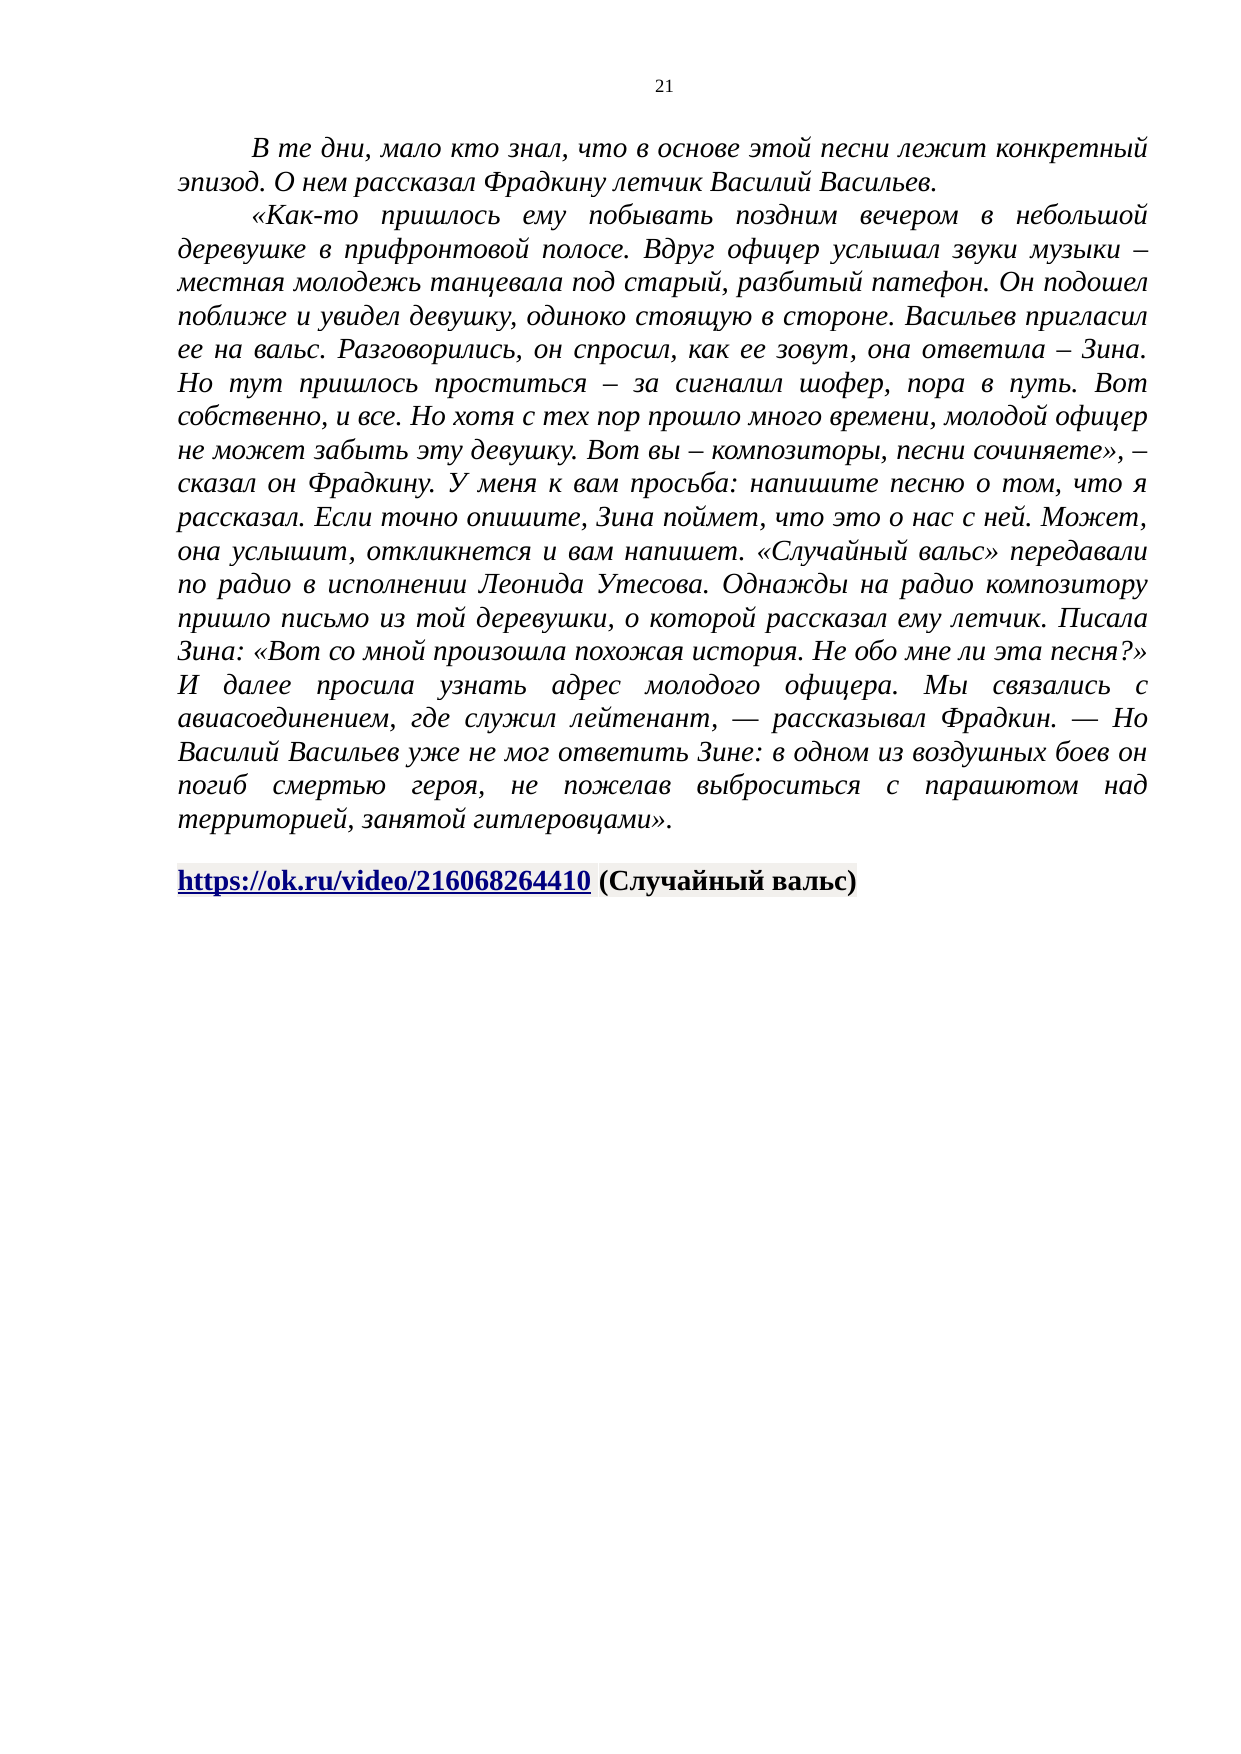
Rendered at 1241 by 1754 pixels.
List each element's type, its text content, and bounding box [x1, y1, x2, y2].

text https://ok.ru/video/216068264410 (Случайный вальс) [177, 863, 1152, 897]
text «Как-то пришлось ему побывать поздним вечером в небольшой деревушке в прифронтовой полосе. Вдруг офицер услышал звуки музыки – местная молодежь танцевала под старый, разбитый патефон. Он подошел поближе и увидел девушку, одиноко стоящую в стороне. Васильев пригласил ее на вальс. Разговорились, он спросил, как ее зовут, она ответила – Зина. Но тут пришлось проститься – за сигналил шофер, пора в путь. Вот собственно, и все. Но хотя с тех пор прошло много времени, молодой офицер не может забыть эту девушку. Вот вы – композиторы, песни сочиняете», – сказал он Фрадкину. У меня к вам просьба: напишите песню о том, что я рассказал. Если точно опишите, Зина поймет, что это о нас с ней. Может, она услышит, откликнется и вам напишет. «Случайный вальс» передавали по радио в исполнении Леонида Утесова. Однажды на радио композитору пришло письмо из той деревушки, о которой рассказал ему летчик. Писала Зина: «Вот со мной произошла похожая история. Не обо мне ли эта песня?» И далее просила узнать адрес молодого офицера. Мы связались с авиасоединением, где служил лейтенант, — рассказывал Фрадкин. — Но Василий Васильев уже не мог ответить Зине: в одном из воздушных боев он погиб смертью героя, не пожелав выброситься с парашютом над территорией, занятой гитлеровцами». [177, 197, 1152, 834]
text В те дни, мало кто знал, что в основе этой песни лежит конкретный эпизод. О нем рассказал Фрадкину летчик Василий Васильев. [177, 130, 1152, 197]
